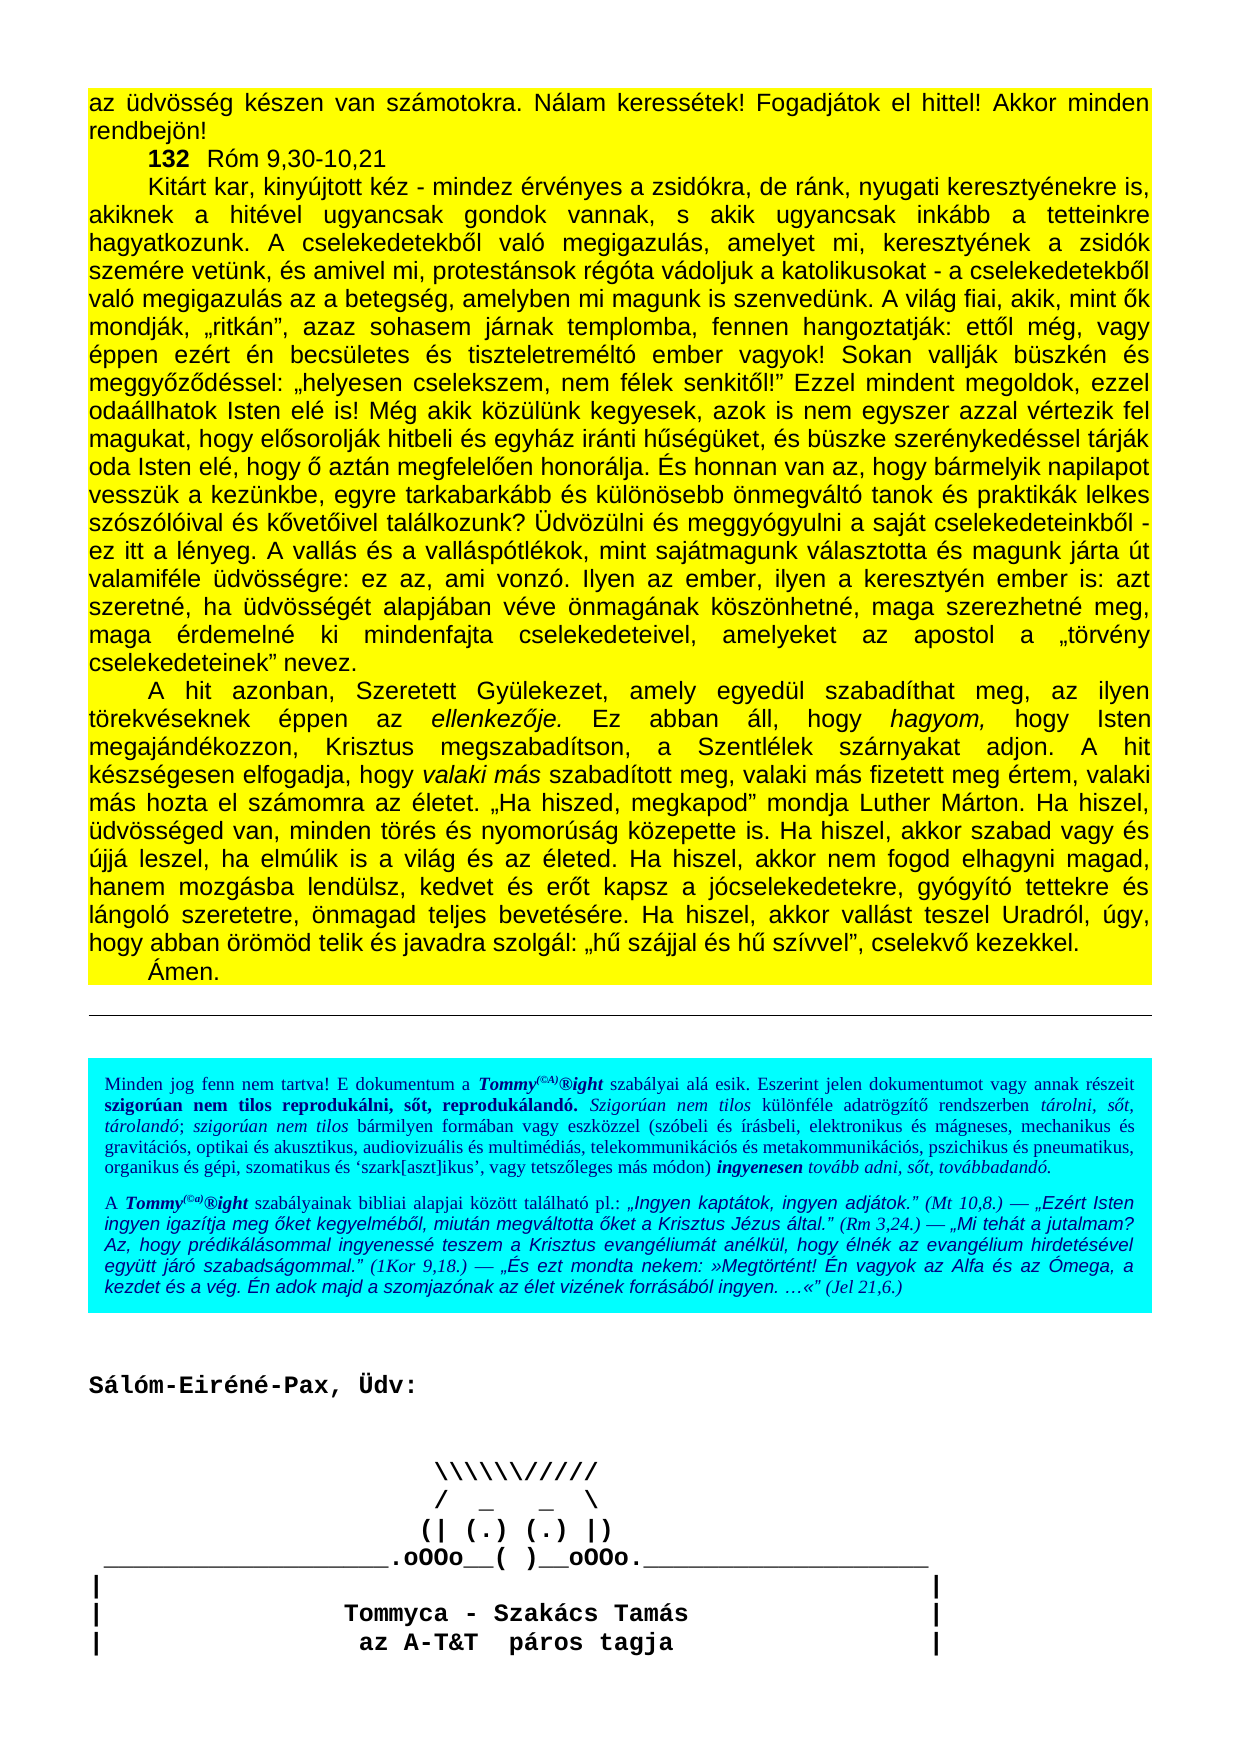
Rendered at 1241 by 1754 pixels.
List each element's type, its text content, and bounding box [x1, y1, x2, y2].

text A Tommy(©a)®ight szabályainak bibliai alapjai között található pl.: „Ingyen kaptátok, ingyen adjátok.” (Mt 10,8.) ― „Ezért Isten ingyen igazítja meg őket kegyelméből, miután megváltotta őket a Krisztus Jézus által.” (Rm 3,24.) ― „Mi tehát a jutalmam? Az, hogy prédikálásommal ingyenessé teszem a Krisztus evangéliumát anélkül, hogy élnék az evangélium hirdetésével együtt járó szabadságommal.” (1Kor 9,18.) ― „És ezt mondta nekem: »Megtörtént! Én vagyok az Alfa és az Ómega, a kezdet és a vég. Én adok majd a szomjazónak az élet vizének forrásából ingyen. …«” (Jel 21,6.) [90, 1177, 1151, 1312]
text Sálóm-Eiréné-Pax, Üdv: [88, 1373, 1152, 1401]
text az üdvösség készen van számotokra. Nálam keressétek! Fogadjátok el hittel! Akkor minden rendbejön! [88, 88, 1152, 144]
text A hit azonban, Szeretett Gyülekezet, amely egyedül szabadíthat meg, az ilyen törekvéseknek éppen az ellenkezője. Ez abban áll, hogy hagyom, hogy Isten megajándékozzon, Krisztus megszabadítson, a Szentlélek szárnyakat adjon. A hit készségesen elfogadja, hogy valaki más szabadított meg, valaki más fizetett meg értem, valaki más hozta el számomra az életet. „Ha hiszed, megkapod” mondja Luther Márton. Ha hiszel, üdvösséged van, minden törés és nyomorúság közepette is. Ha hiszel, akkor szabad vagy és újjá leszel, ha elmúlik is a világ és az életed. Ha hiszel, akkor nem fogod elhagyni magad, hanem mozgásba lendülsz, kedvet és erőt kapsz a jócselekedetekre, gyógyító tettekre és lángoló szeretetre, önmagad teljes bevetésére. Ha hiszel, akkor vallást teszel Uradról, úgy, hogy abban örömöd telik és javadra szolgál: „hű szájjal és hű szívvel”, cselekvő kezekkel. [88, 677, 1152, 957]
text Ámen. [88, 957, 1152, 985]
text 132 Róm 9,30-10,21 [88, 144, 1152, 173]
text Kitárt kar, kinyújtott kéz - mindez érvényes a zsidókra, de ránk, nyugati keresztyénekre is, akiknek a hitével ugyancsak gondok vannak, s akik ugyancsak inkább a tetteinkre hagyatkozunk. A cselekedetekből való megigazulás, amelyet mi, keresztyének a zsidók szemére vetünk, és amivel mi, protestánsok régóta vádoljuk a katolikusokat - a cselekedetekből való megigazulás az a betegség, amelyben mi magunk is szenvedünk. A világ fiai, akik, mint ők mondják, „ritkán”, azaz sohasem járnak templomba, fennen hangoztatják: ettől még, vagy éppen ezért én becsületes és tiszteletreméltó ember vagyok! Sokan vallják büszkén és meggyőződéssel: „helyesen cselekszem, nem félek senkitől!” Ezzel mindent megoldok, ezzel odaállhatok Isten elé is! Még akik közülünk kegyesek, azok is nem egyszer azzal vértezik fel magukat, hogy elősorolják hitbeli és egyház iránti hűségüket, és büszke szerénykedéssel tárják oda Isten elé, hogy ő aztán megfelelően honorálja. És honnan van az, hogy bármelyik napilapot vesszük a kezünkbe, egyre tarkabarkább és különösebb önmegváltó tanok és praktikák lelkes szószólóival és kővetőivel találkozunk? Üdvözülni és meggyógyulni a saját cselekedeteinkből - ez itt a lényeg. A vallás és a valláspótlékok, mint sajátmagunk választotta és magunk járta út valamiféle üdvösségre: ez az, ami vonzó. Ilyen az ember, ilyen a keresztyén ember is: azt szeretné, ha üdvösségét alapjában véve önmagának köszönhetné, maga szerezhetné meg, maga érdemelné ki mindenfajta cselekedeteivel, amelyeket az apostol a „törvény cselekedeteinek” nevez. [88, 173, 1152, 677]
text \\\\\\///// / _ _ \ (| (.) (.) |) ___________________.oOOo__( )__oOOo.___________________ | | | Tommyca - Szakács Tamás | | az A-T&T páros tagja | [88, 1460, 1152, 1657]
text Minden jog fenn nem tartva! E dokumentum a Tommy(©A)®ight szabályai alá esik. Eszerint jelen dokumentumot vagy annak részeit szigorúan nem tilos reprodukálni, sőt, reprodukálandó. Szigorúan nem tilos különféle adatrögzítő rendszerben tárolni, sőt, tárolandó; szigorúan nem tilos bármilyen formában vagy eszközzel (szóbeli és írásbeli, elektronikus és mágneses, mechanikus és gravitációs, optikai és akusztikus, audiovizuális és multimédiás, telekommunikációs és metakommunikációs, pszichikus és pneumatikus, organikus és gépi, szomatikus és ‘szark[aszt]ikus’, vagy tetszőleges más módon) ingyenesen tovább adni, sőt, továbbadandó. [90, 1059, 1151, 1177]
